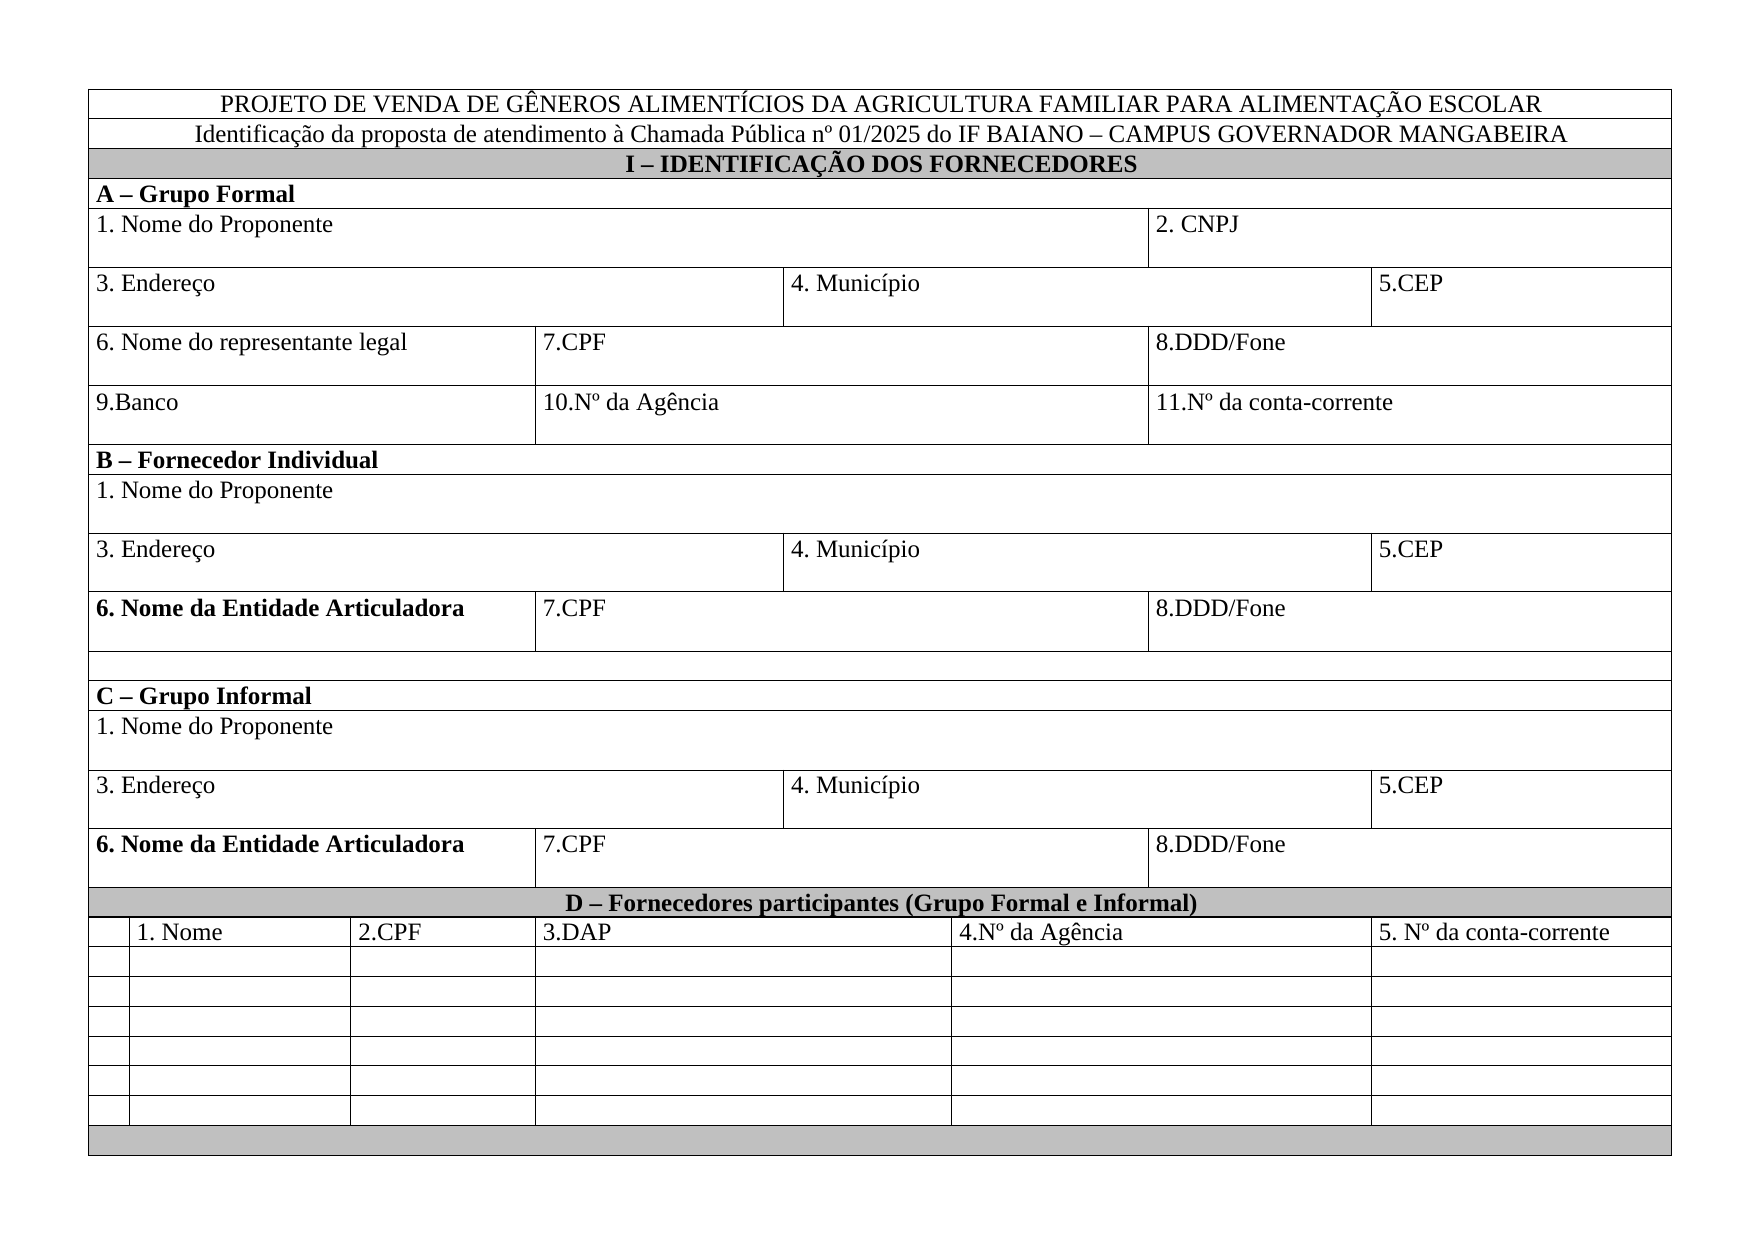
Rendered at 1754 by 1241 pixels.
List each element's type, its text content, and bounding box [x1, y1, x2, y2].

table_cell [89, 1126, 1671, 1155]
table_cell [89, 918, 129, 946]
table_cell [1372, 1007, 1671, 1036]
table_cell [351, 947, 535, 976]
table_cell 5.CEP [1372, 534, 1671, 591]
table_cell 8.DDD/Fone [1149, 592, 1671, 651]
table_cell [130, 1007, 350, 1036]
table_cell 8.DDD/Fone [1149, 327, 1671, 385]
table_cell [1372, 1096, 1671, 1125]
table_cell 10.Nº da Agência [536, 386, 1148, 444]
table_cell [536, 977, 951, 1006]
table_cell [952, 1066, 1371, 1095]
table_cell 5.CEP [1372, 268, 1671, 326]
table_cell 3.DAP [536, 918, 951, 946]
table_cell [952, 1096, 1371, 1125]
table_cell [130, 947, 350, 976]
table_cell A – Grupo Formal [89, 179, 1671, 208]
table_cell [351, 1066, 535, 1095]
table_cell [1372, 1066, 1671, 1095]
table_cell 3. Endereço [89, 771, 783, 828]
table_header PROJETO DE VENDA DE GÊNEROS ALIMENTÍCIOS DA AGRICULTURA FAMILIAR PARA ALIMENTAÇÃO ESCOLAR [89, 90, 1671, 118]
table_cell I – IDENTIFICAÇÃO DOS FORNECEDORES [89, 149, 1671, 178]
table_cell 6. Nome do representante legal [89, 327, 535, 385]
table_cell 3. Endereço [89, 268, 783, 326]
table_cell D – Fornecedores participantes (Grupo Formal e Informal) [89, 888, 1671, 916]
table_cell 4.Nº da Agência [952, 918, 1371, 946]
table_cell B – Fornecedor Individual [89, 445, 1671, 474]
table_cell 9.Banco [89, 386, 535, 444]
table_cell [89, 1066, 129, 1095]
table_cell [351, 1037, 535, 1065]
table_cell 1. Nome do Proponente [89, 711, 1671, 769]
table_cell [536, 1066, 951, 1095]
table_cell C – Grupo Informal [89, 681, 1671, 710]
table_cell 11.Nº da conta-corrente [1149, 386, 1671, 444]
table_cell [130, 1066, 350, 1095]
table_cell [536, 1096, 951, 1125]
table_cell 4. Município [784, 268, 1371, 326]
table_cell 1. Nome do Proponente [89, 475, 1671, 533]
table_cell [1372, 947, 1671, 976]
table_cell [89, 652, 1671, 680]
table_cell [351, 1007, 535, 1036]
table_cell [1372, 1037, 1671, 1065]
table_cell 6. Nome da Entidade Articuladora [89, 829, 535, 887]
table_cell [89, 1096, 129, 1125]
table_cell 1. Nome [130, 918, 350, 946]
table_cell [1372, 977, 1671, 1006]
table_cell [952, 1037, 1371, 1065]
table_cell 2. CNPJ [1149, 209, 1671, 267]
table_cell 4. Município [784, 771, 1371, 828]
table_cell [952, 977, 1371, 1006]
table_cell [89, 1037, 129, 1065]
table_cell [536, 1037, 951, 1065]
table_cell 1. Nome do Proponente [89, 209, 1148, 267]
table_cell 2.CPF [351, 918, 535, 946]
table_cell 7.CPF [536, 592, 1148, 651]
table_cell [89, 947, 129, 976]
table_cell 5.CEP [1372, 771, 1671, 828]
table_cell [351, 1096, 535, 1125]
table_cell [536, 947, 951, 976]
table_cell [952, 947, 1371, 976]
table_cell [130, 977, 350, 1006]
table_cell [952, 1007, 1371, 1036]
table_cell [130, 1037, 350, 1065]
table_cell 7.CPF [536, 327, 1148, 385]
table_cell [351, 977, 535, 1006]
table_cell [89, 1007, 129, 1036]
table_cell 3. Endereço [89, 534, 783, 591]
table_cell [536, 1007, 951, 1036]
table_cell 6. Nome da Entidade Articuladora [89, 592, 535, 651]
table_cell Identificação da proposta de atendimento à Chamada Pública nº 01/2025 do IF BAIANO – CAMPUS GOVERNADOR MANGABEIRA [89, 119, 1671, 148]
table_cell 5. Nº da conta-corrente [1372, 918, 1671, 946]
table_cell 7.CPF [536, 829, 1148, 887]
table_cell [130, 1096, 350, 1125]
table_cell [89, 977, 129, 1006]
table_cell 8.DDD/Fone [1149, 829, 1671, 887]
table_cell 4. Município [784, 534, 1371, 591]
